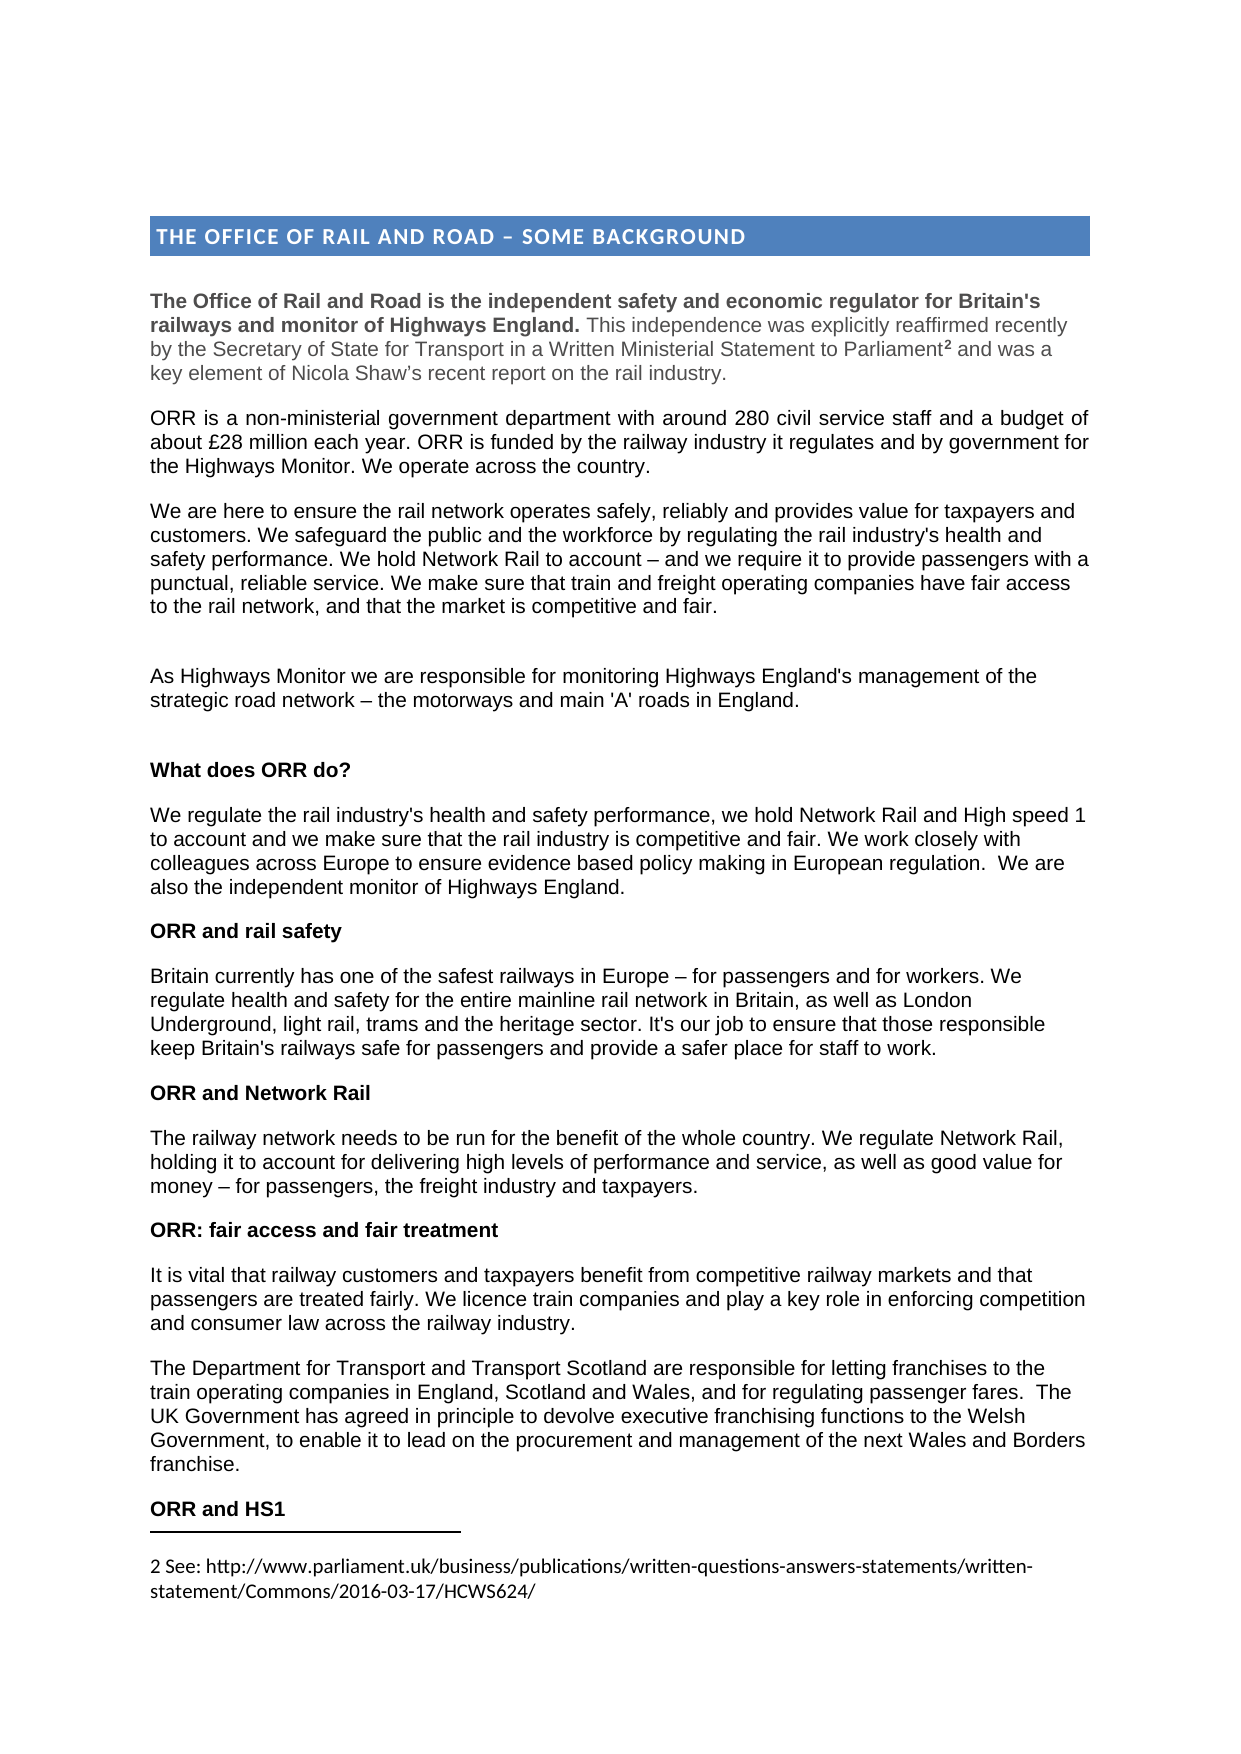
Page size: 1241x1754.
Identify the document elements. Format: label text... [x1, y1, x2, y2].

text The Office of Rail and Road is the independent safety and economic regulator for Britain's railways and monitor of Highways England. This independence was explicitly reaffirmed recently by the Secretary of State for Transport in a Written Ministerial Statement to Parliament and was a key element of Nicola Shaw’s recent report on the rail industry. [150, 289, 1090, 385]
text ORR and HS1 [150, 1496, 1090, 1520]
subtitle The Office of Rail and Road – some background [156, 222, 1084, 250]
text ORR: fair access and fair treatment [150, 1218, 1090, 1242]
text The railway network needs to be run for the benefit of the whole country. We regulate Network Rail, holding it to account for delivering high levels of performance and service, as well as good value for money – for passengers, the freight industry and taxpayers. [150, 1126, 1090, 1197]
text As Highways Monitor we are responsible for monitoring Highways England's management of the strategic road network – the motorways and main 'A' roads in England. [150, 664, 1090, 712]
text What does ORR do? [150, 758, 1090, 782]
text We are here to ensure the rail network operates safely, reliably and provides value for taxpayers and customers. We safeguard the public and the workforce by regulating the rail industry's health and safety performance. We hold Network Rail to account – and we require it to provide passengers with a punctual, reliable service. We make sure that train and freight operating companies have fair access to the rail network, and that the market is competitive and fair. [150, 498, 1090, 618]
text ORR and rail safety [150, 919, 1090, 943]
text Britain currently has one of the safest railways in Europe – for passengers and for workers. We regulate health and safety for the entire mainline rail network in Britain, as well as London Underground, light rail, trams and the heritage sector. It's our job to ensure that those responsible keep Britain's railways safe for passengers and provide a safer place for staff to work. [150, 964, 1090, 1060]
text The Department for Transport and Transport Scotland are responsible for letting franchises to the train operating companies in England, Scotland and Wales, and for regulating passenger fares. The UK Government has agreed in principle to devolve executive franchising functions to the Welsh Government, to enable it to lead on the procurement and management of the next Wales and Borders franchise. [150, 1356, 1090, 1476]
text We regulate the rail industry's health and safety performance, we hold Network Rail and High speed 1 to account and we make sure that the rail industry is competitive and fair. We work closely with colleagues across Europe to ensure evidence based policy making in European regulation. We are also the independent monitor of Highways England. [150, 803, 1090, 898]
text It is vital that railway customers and taxpayers benefit from competitive railway markets and that passengers are treated fairly. We licence train companies and play a key role in enforcing competition and consumer law across the railway industry. [150, 1263, 1090, 1335]
text ORR is a non-ministerial government department with around 280 civil service staff and a budget of about £28 million each year. ORR is funded by the railway industry it regulates and by government for the Highways Monitor. We operate across the country. [150, 406, 1090, 478]
text See: http://www.parliament.uk/business/publications/written-questions-answers-statements/written-statement/Commons/2016-03-17/HCWS624/ [150, 1553, 1090, 1604]
text ORR and Network Rail [150, 1081, 1090, 1105]
